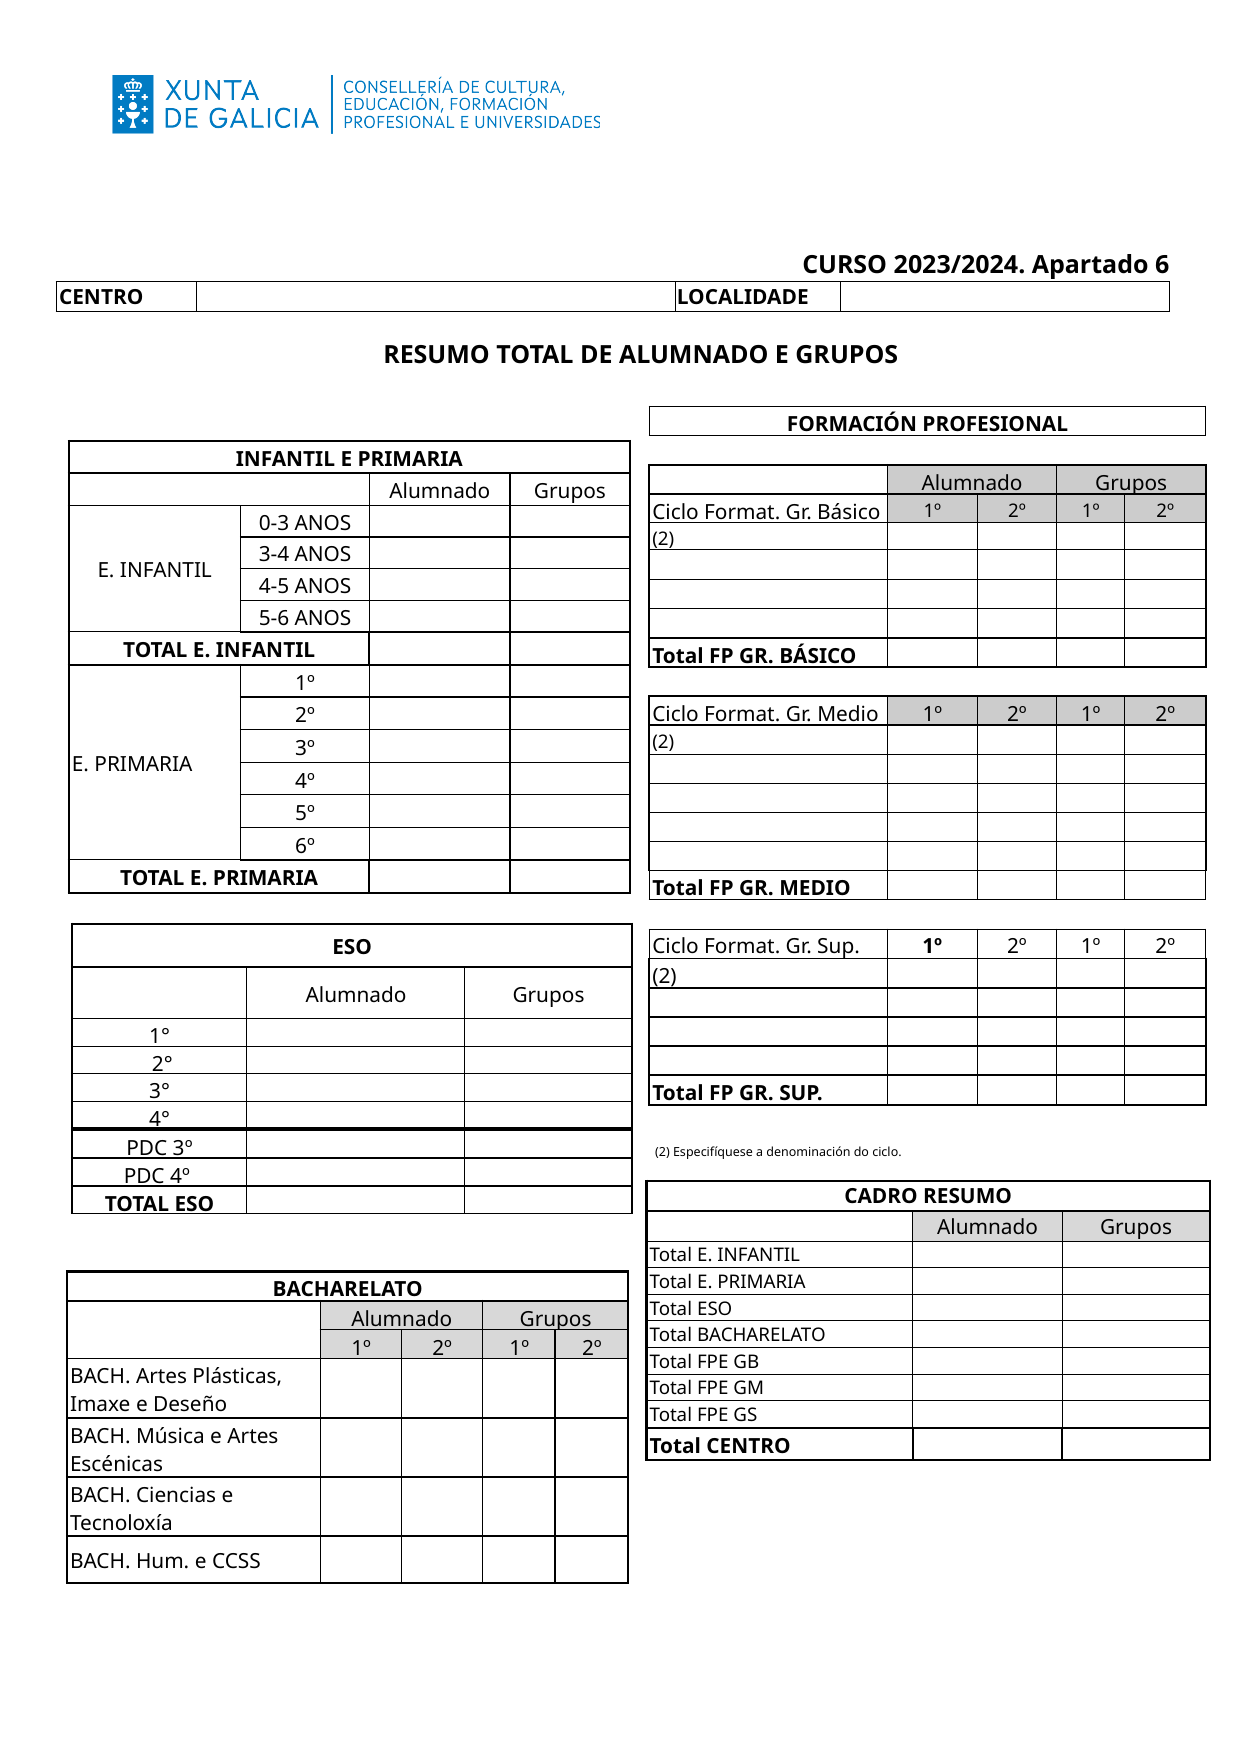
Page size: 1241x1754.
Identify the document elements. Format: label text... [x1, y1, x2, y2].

table_cell [465, 1047, 631, 1073]
table_cell [978, 959, 1056, 987]
table_cell TOTAL E. PRIMARIA [70, 860, 368, 892]
table_cell 1º [1057, 930, 1124, 958]
table_cell [321, 1537, 401, 1582]
table_cell [68, 1302, 320, 1358]
table_cell BACH. Artes Plásticas, Imaxe e Deseño [68, 1359, 320, 1417]
table_cell 2º [556, 1330, 627, 1358]
table_cell [247, 1131, 464, 1157]
table_cell [1057, 609, 1124, 637]
table_cell [247, 1019, 464, 1046]
table_cell [321, 1478, 401, 1535]
table_cell 1º [483, 1330, 554, 1358]
table_cell Total FPE GS [648, 1401, 912, 1427]
table_cell [913, 1348, 1062, 1373]
table_cell [556, 1359, 627, 1417]
table_cell [1063, 1242, 1209, 1267]
table_cell Alumnado [913, 1212, 1062, 1241]
table_cell [648, 1212, 912, 1241]
text (2) Especifíquese a denominación do ciclo. [649, 1134, 1240, 1162]
table_cell 2º [1125, 697, 1205, 724]
table_cell [650, 842, 887, 870]
table_cell [1125, 580, 1205, 608]
table_cell [888, 523, 977, 549]
table_cell (2) [650, 959, 887, 987]
table_cell [247, 1102, 464, 1127]
table_cell Alumnado [888, 466, 1056, 493]
table_cell [650, 784, 887, 812]
table_cell [978, 1076, 1056, 1103]
table_cell [1125, 1047, 1205, 1074]
table_cell [888, 989, 977, 1016]
table_cell [465, 1159, 631, 1185]
table_cell [650, 580, 887, 608]
table_cell [1057, 813, 1124, 841]
table_cell Total FPE GM [648, 1375, 912, 1400]
table_cell Grupos [511, 474, 629, 505]
table_cell [650, 813, 887, 841]
table_cell [1125, 726, 1205, 753]
table_cell [511, 666, 629, 696]
table_cell TOTAL ESO [73, 1187, 246, 1212]
table_cell [914, 1429, 1061, 1459]
table_cell [650, 989, 887, 1016]
table_cell [370, 506, 509, 536]
table_cell Total FP GR. SUP. [650, 1076, 887, 1103]
table_cell [370, 666, 509, 696]
table_cell [511, 601, 629, 631]
table_cell [1125, 813, 1205, 841]
table_cell [247, 1047, 464, 1073]
table_cell [1057, 959, 1124, 987]
table_cell [1057, 639, 1124, 666]
table_header BACHARELATO [68, 1273, 627, 1299]
table_cell 2º [978, 930, 1056, 958]
table_cell 1º [888, 697, 977, 724]
table_cell [649, 436, 887, 464]
table_cell [321, 1419, 401, 1476]
table_cell 2º [241, 698, 369, 729]
table_cell [1057, 550, 1124, 578]
table_cell [978, 726, 1056, 753]
table_cell 2º [1125, 495, 1205, 522]
table_cell [511, 506, 629, 536]
table_header CENTRO [57, 282, 196, 311]
table_cell (2) [650, 523, 887, 549]
table_cell [650, 550, 887, 578]
table_cell [649, 668, 887, 695]
table_cell BACH. Ciencias e Tecnoloxía [68, 1478, 320, 1535]
table_cell Grupos [1063, 1212, 1209, 1241]
table_cell [1125, 959, 1205, 987]
table_cell [511, 538, 629, 568]
table_header ESO [73, 925, 631, 966]
table_cell [402, 1359, 482, 1417]
table_cell [556, 1537, 627, 1582]
table_cell [370, 795, 509, 827]
table_cell [1063, 1268, 1209, 1294]
table_cell Total E. INFANTIL [648, 1242, 912, 1267]
table_cell [650, 1018, 887, 1045]
table_cell [1056, 668, 1124, 695]
table_cell Alumnado [370, 474, 509, 505]
table_cell Ciclo Format. Gr. Medio [650, 697, 887, 724]
table_cell [247, 1074, 464, 1101]
table_cell [370, 633, 509, 664]
table_cell [888, 871, 977, 899]
table_cell [1057, 580, 1124, 608]
table_cell [1057, 1047, 1124, 1074]
table_cell 2° [73, 1047, 246, 1073]
table_cell [650, 755, 887, 783]
table_cell E. INFANTIL [70, 506, 240, 631]
table_cell [888, 580, 977, 608]
table_cell Total ESO [648, 1295, 912, 1320]
table_header [841, 282, 1169, 311]
table_cell [511, 569, 629, 599]
table_cell [511, 828, 629, 859]
table_cell [511, 795, 629, 827]
table_cell [402, 1537, 482, 1582]
table_cell [1125, 755, 1205, 783]
table_cell Total CENTRO [648, 1429, 912, 1459]
subtitle RESUMO TOTAL DE ALUMNADO E GRUPOS [112, 337, 1169, 371]
table_cell [1125, 668, 1198, 695]
table_cell [887, 436, 977, 464]
table_cell [556, 1478, 627, 1535]
table_cell [1125, 609, 1205, 637]
table_cell [978, 639, 1056, 666]
table_cell PDC 3º [73, 1131, 246, 1157]
table_cell [556, 1419, 627, 1476]
table_cell [483, 1478, 554, 1535]
table_cell [978, 1018, 1056, 1045]
table_cell 2º [1125, 930, 1205, 958]
table_cell [402, 1478, 482, 1535]
table_cell [977, 436, 1056, 464]
table_cell [888, 813, 977, 841]
table_cell [913, 1375, 1062, 1400]
table_cell Alumnado [321, 1302, 482, 1329]
table_header INFANTIL E PRIMARIA [70, 442, 629, 472]
table_cell [650, 466, 887, 493]
table_cell [913, 1401, 1062, 1427]
table_cell [650, 609, 887, 637]
table_cell [978, 989, 1056, 1016]
table_cell [978, 842, 1056, 870]
table_header [197, 282, 675, 311]
table_cell 0-3 ANOS [241, 506, 369, 536]
table_cell 1º [241, 666, 369, 696]
table_header LOCALIDADE [676, 282, 840, 311]
table_cell 1º [888, 930, 977, 958]
table_cell 3º [241, 730, 369, 762]
table_cell 1º [888, 495, 977, 522]
table_header FORMACIÓN PROFESIONAL [650, 407, 1205, 435]
table_cell [913, 1321, 1062, 1347]
table_cell [888, 1047, 977, 1074]
table_cell [370, 828, 509, 859]
table_cell Total BACHARELATO [648, 1321, 912, 1347]
table_cell 3-4 ANOS [241, 538, 369, 568]
table_cell [1125, 1076, 1205, 1103]
table_cell [888, 842, 977, 870]
table_cell [1125, 871, 1205, 899]
table_cell 4° [73, 1102, 246, 1127]
table_cell [1057, 871, 1124, 899]
table_cell [888, 639, 977, 666]
table_header CADRO RESUMO [648, 1182, 1209, 1210]
table_cell Grupos [1057, 466, 1205, 493]
table_cell 1° [73, 1019, 246, 1046]
table_cell [1125, 550, 1205, 578]
table_cell [1056, 436, 1124, 464]
table_cell [1198, 436, 1206, 464]
table_cell [1057, 1076, 1124, 1103]
table_cell [978, 871, 1056, 899]
table_cell [978, 609, 1056, 637]
table_cell [511, 763, 629, 794]
table_cell [1063, 1348, 1209, 1373]
table_cell [370, 698, 509, 729]
table_cell [465, 1131, 631, 1157]
table_cell [247, 1187, 464, 1212]
table_cell [888, 1018, 977, 1045]
table_cell [1125, 436, 1198, 464]
table_cell [1125, 639, 1205, 666]
table_cell [1063, 1321, 1209, 1347]
table_cell [1057, 523, 1124, 549]
table_cell Grupos [483, 1302, 627, 1329]
table_cell [1057, 989, 1124, 1016]
table_cell [1125, 842, 1205, 870]
table_cell 4º [241, 763, 369, 794]
table_cell [1057, 1018, 1124, 1045]
table_cell [650, 1047, 887, 1074]
table_cell [511, 633, 629, 664]
table_cell [247, 1159, 464, 1185]
table_cell [978, 523, 1056, 549]
table_cell [977, 668, 1056, 695]
table_cell [1198, 668, 1206, 695]
table_cell [370, 538, 509, 568]
table_cell PDC 4º [73, 1159, 246, 1185]
table_cell [888, 755, 977, 783]
table_cell [888, 1076, 977, 1103]
table_cell [370, 763, 509, 794]
table_cell Total FP GR. BÁSICO [650, 639, 887, 666]
table_cell [978, 580, 1056, 608]
table_cell Ciclo Format. Gr. Básico [650, 495, 887, 522]
table_cell E. PRIMARIA [70, 666, 240, 859]
text CURSO 2023/2024. Apartado 6 [112, 247, 1169, 281]
picture [112, 75, 600, 134]
table_cell BACH. Hum. e CCSS [68, 1537, 320, 1582]
table_cell [1057, 726, 1124, 753]
table_cell [649, 900, 1206, 928]
table_cell 5-6 ANOS [241, 601, 369, 631]
table_cell [913, 1242, 1062, 1267]
table_cell [1063, 1429, 1209, 1459]
table_cell [1125, 989, 1205, 1016]
table_cell [511, 730, 629, 762]
table_cell 2º [402, 1330, 482, 1358]
table_cell [1063, 1295, 1209, 1320]
table_cell [511, 698, 629, 729]
table_cell [913, 1295, 1062, 1320]
table_cell [370, 569, 509, 599]
table_cell Grupos [465, 968, 631, 1018]
table_cell Total E. PRIMARIA [648, 1268, 912, 1294]
table_cell [913, 1268, 1062, 1294]
table_cell [483, 1537, 554, 1582]
table_cell [1057, 755, 1124, 783]
table_cell [1063, 1401, 1209, 1427]
table_cell [465, 1187, 631, 1212]
table_cell [483, 1419, 554, 1476]
table_cell [1057, 842, 1124, 870]
table_cell 1º [321, 1330, 401, 1358]
table_cell [888, 550, 977, 578]
table_cell [978, 550, 1056, 578]
table_cell 2º [978, 495, 1056, 522]
table_cell [70, 474, 369, 505]
table_cell [511, 861, 629, 892]
table_cell [370, 861, 509, 892]
table_cell 4-5 ANOS [241, 569, 369, 599]
table_cell 5º [241, 795, 369, 827]
table_cell 1º [1057, 495, 1124, 522]
table_cell TOTAL E. INFANTIL [70, 632, 368, 664]
table_cell 2º [978, 697, 1056, 724]
table_cell [1063, 1375, 1209, 1400]
table_cell [1125, 523, 1205, 549]
table_cell [888, 784, 977, 812]
table_cell 6º [241, 828, 369, 859]
table_cell Total FPE GB [648, 1348, 912, 1373]
table_cell BACH. Música e Artes Escénicas [68, 1419, 320, 1476]
table_cell [888, 726, 977, 753]
table_cell [321, 1359, 401, 1417]
table_cell [483, 1359, 554, 1417]
table_cell [1125, 1018, 1205, 1045]
table_cell [888, 609, 977, 637]
table_cell [465, 1074, 631, 1101]
table_cell Total FP GR. MEDIO [650, 871, 887, 899]
table_cell [978, 813, 1056, 841]
table_cell [370, 601, 509, 631]
table_cell [370, 730, 509, 762]
table_cell [887, 668, 977, 695]
table_cell Alumnado [247, 968, 464, 1018]
table_cell [978, 784, 1056, 812]
table_cell [73, 968, 246, 1018]
table_cell [1125, 784, 1205, 812]
table_cell [978, 1047, 1056, 1074]
table_cell [978, 755, 1056, 783]
table_cell (2) [650, 726, 887, 753]
table_cell Ciclo Format. Gr. Sup. [650, 930, 887, 958]
table_cell [465, 1019, 631, 1046]
table_cell 1º [1057, 697, 1124, 724]
table_cell [402, 1419, 482, 1476]
table_cell 3° [73, 1074, 246, 1101]
table_cell [888, 959, 977, 987]
table_cell [465, 1102, 631, 1127]
table_cell [1057, 784, 1124, 812]
